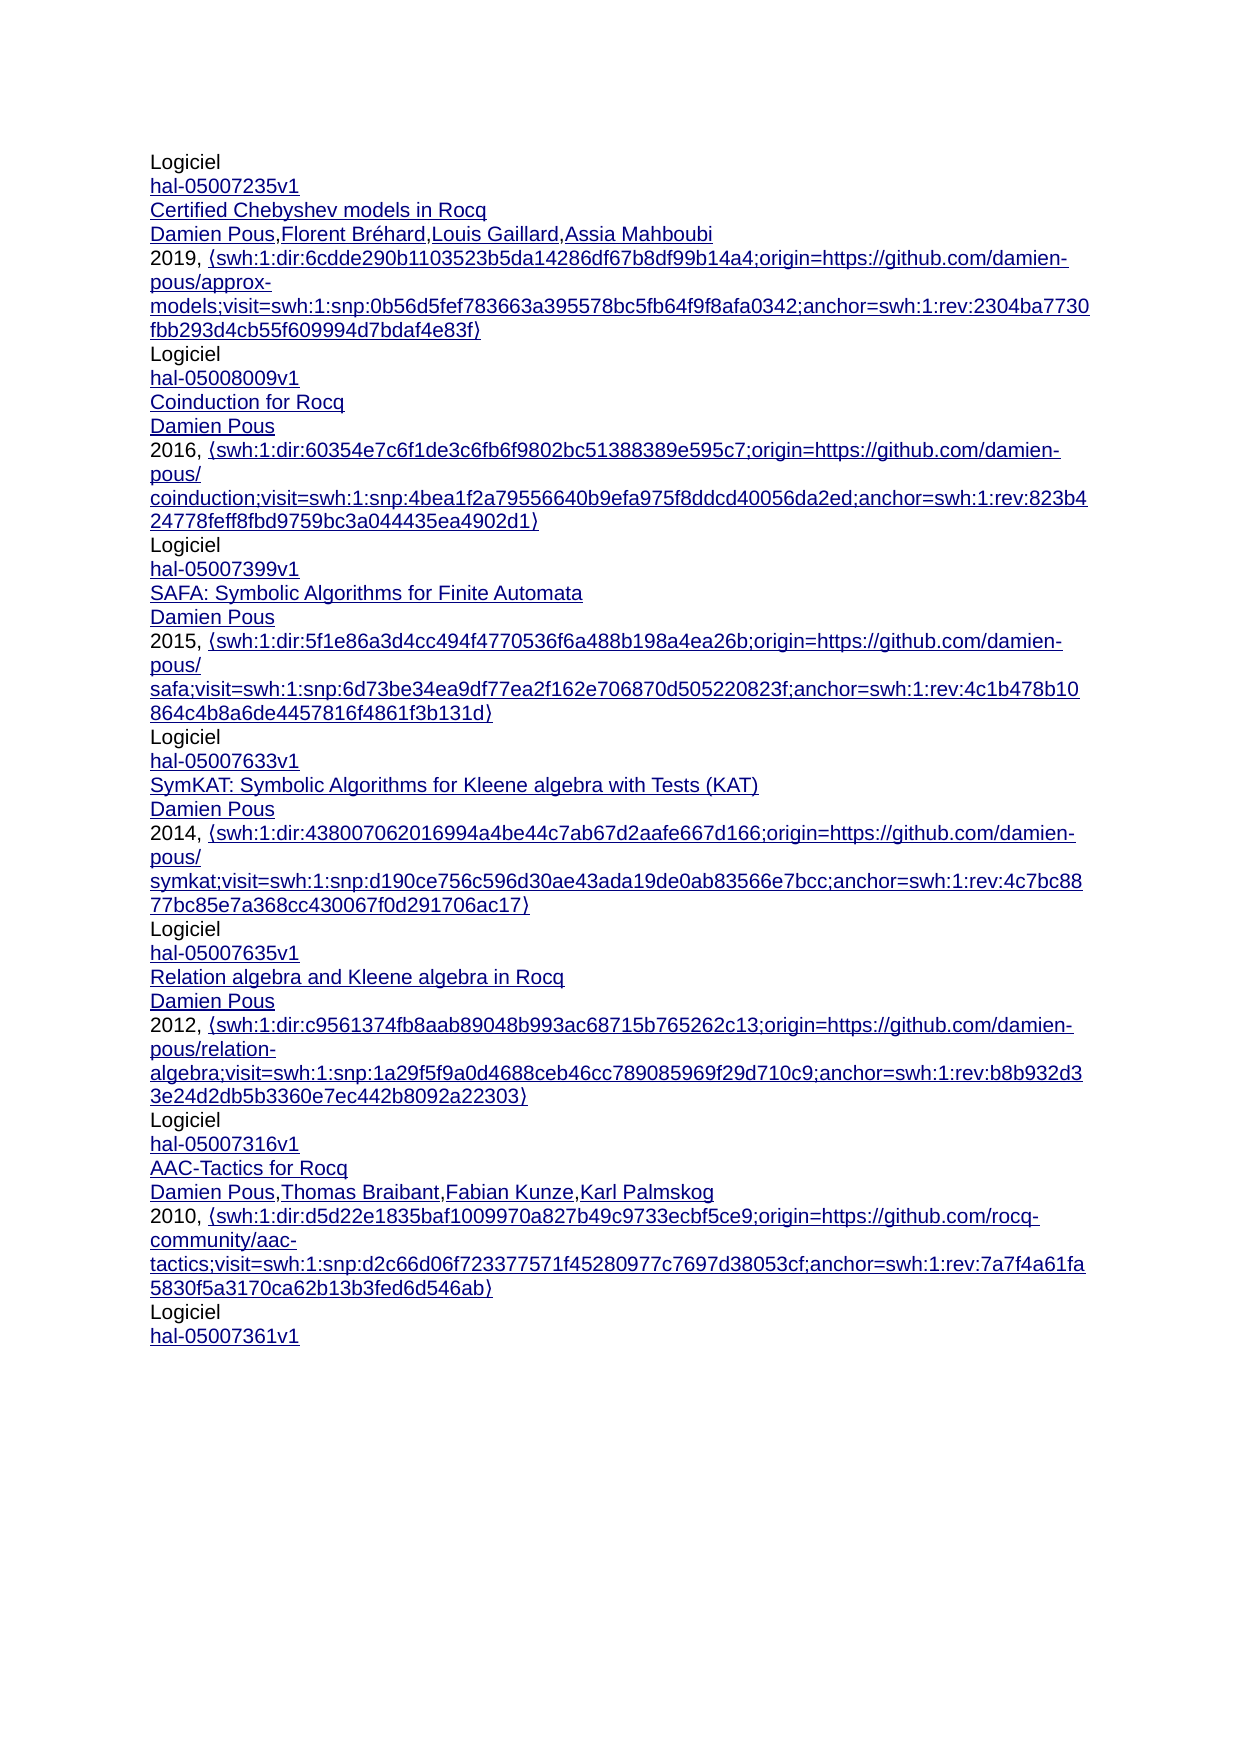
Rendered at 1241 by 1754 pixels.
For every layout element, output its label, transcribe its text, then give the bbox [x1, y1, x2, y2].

table_cell Logiciel hal-05007235v1 [150, 150, 1090, 198]
table_cell fbb293d4cb55f609994d7bdaf4e83f⟩ Logiciel hal-05008009v1 [150, 316, 1090, 389]
table_cell Certified Chebyshev models in Rocq Damien Pous,Florent Bréhard,Louis Gaillard,Assia Mahboubi 2019, ⟨swh:1:dir:6cdde290b1103523b5da14286df67b8df99b14a4;origin=https://github.com/damien-pous/approx-models;visit=swh:1:snp:0b56d5fef783663a395578bc5fb64f9f8afa0342;anchor=swh:1:rev:2304ba7730 [150, 198, 1090, 315]
table_cell SAFA: Symbolic Algorithms for Finite Automata Damien Pous 2015, ⟨swh:1:dir:5f1e86a3d4cc494f4770536f6a488b198a4ea26b;origin=https://github.com/damien-pous/safa;visit=swh:1:snp:6d73be34ea9df77ea2f162e706870d505220823f;anchor=swh:1:rev:4c1b478b10864c4b8a6de4457816f4861f3b131d⟩ Logiciel hal-05007633v1 [150, 581, 1090, 773]
table_cell Coinduction for Rocq Damien Pous 2016, ⟨swh:1:dir:60354e7c6f1de3c6fb6f9802bc51388389e595c7;origin=https://github.com/damien-pous/coinduction;visit=swh:1:snp:4bea1f2a79556640b9efa975f8ddcd40056da2ed;anchor=swh:1:rev:823b424778feff8fbd9759bc3a044435ea4902d1⟩ Logiciel hal-05007399v1 [150, 390, 1090, 581]
table_cell AAC-Tactics for Rocq Damien Pous,Thomas Braibant,Fabian Kunze,Karl Palmskog 2010, ⟨swh:1:dir:d5d22e1835baf1009970a827b49c9733ecbf5ce9;origin=https://github.com/rocq-community/aac-tactics;visit=swh:1:snp:d2c66d06f723377571f45280977c7697d38053cf;anchor=swh:1:rev:7a7f4a61fa5830f5a3170ca62b13b3fed6d546ab⟩ Logiciel hal-05007361v1 [150, 1156, 1090, 1348]
table_cell Relation algebra and Kleene algebra in Rocq Damien Pous 2012, ⟨swh:1:dir:c9561374fb8aab89048b993ac68715b765262c13;origin=https://github.com/damien-pous/relation-algebra;visit=swh:1:snp:1a29f5f9a0d4688ceb46cc789085969f29d710c9;anchor=swh:1:rev:b8b932d33e24d2db5b3360e7ec442b8092a22303⟩ Logiciel hal-05007316v1 [150, 965, 1090, 1156]
table_cell SymKAT: Symbolic Algorithms for Kleene algebra with Tests (KAT) Damien Pous 2014, ⟨swh:1:dir:438007062016994a4be44c7ab67d2aafe667d166;origin=https://github.com/damien-pous/symkat;visit=swh:1:snp:d190ce756c596d30ae43ada19de0ab83566e7bcc;anchor=swh:1:rev:4c7bc8877bc85e7a368cc430067f0d291706ac17⟩ Logiciel hal-05007635v1 [150, 773, 1090, 964]
